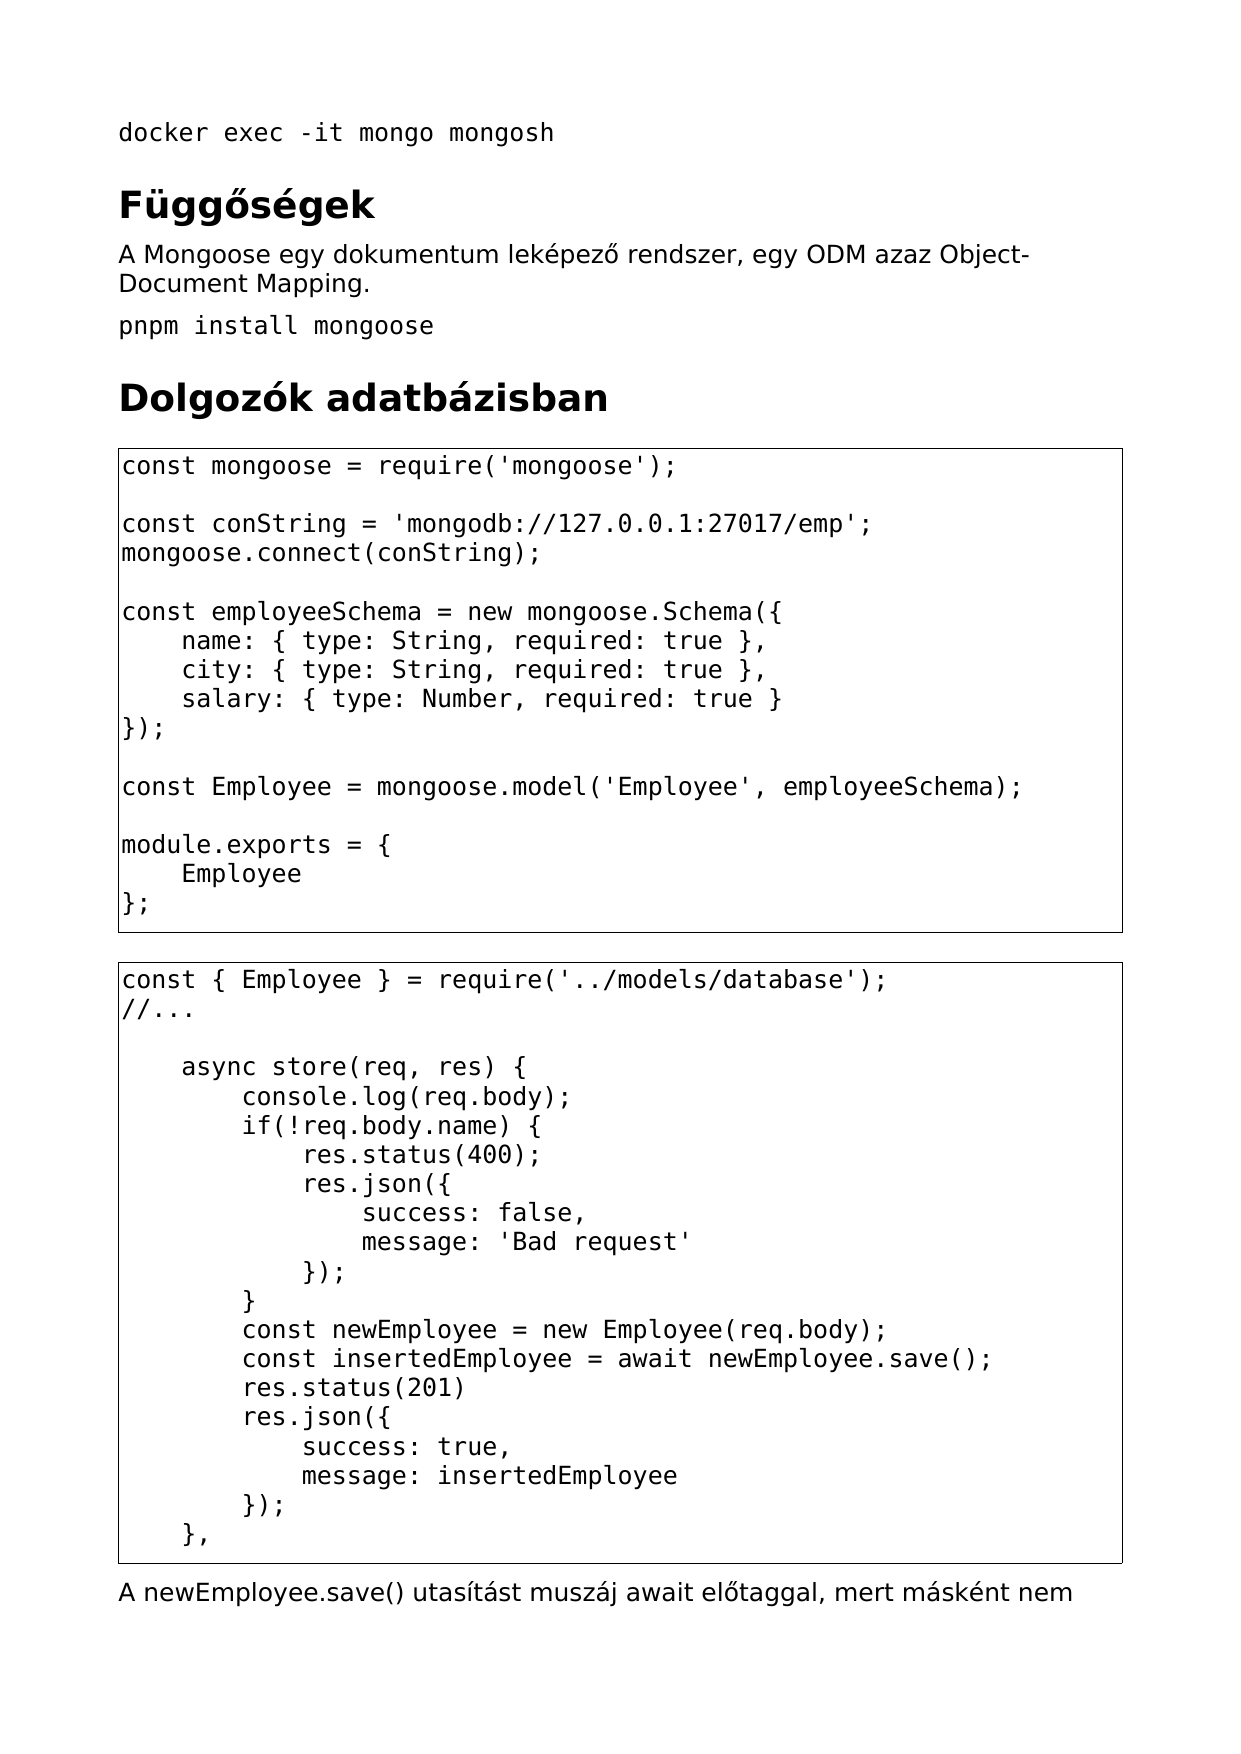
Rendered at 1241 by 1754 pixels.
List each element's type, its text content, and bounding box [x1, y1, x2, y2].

subtitle Dolgozók adatbázisban [118, 377, 1122, 421]
text docker exec -it mongo mongosh [118, 118, 1122, 147]
text pnpm install mongoose [118, 311, 1122, 340]
text A newEmployee.save() utasítást muszáj await előtaggal, mert másként nem [118, 1578, 1122, 1607]
table_header const { Employee } = require('../models/database'); //... async store(req, res) { console.log(req.body); if(!req.body.name) { res.status(400); res.json({ success: false, message: 'Bad request' }); } const newEmployee = new Employee(req.body); const insertedEmployee = await newEmployee.save(); res.status(201) res.json({ success: true, message: insertedEmployee }); }, [119, 963, 1122, 1563]
text A Mongoose egy dokumentum leképező rendszer, egy ODM azaz Object-Document Mapping. [118, 240, 1122, 298]
table_header const mongoose = require('mongoose'); const conString = 'mongodb://127.0.0.1:27017/emp'; mongoose.connect(conString); const employeeSchema = new mongoose.Schema({ name: { type: String, required: true }, city: { type: String, required: true }, salary: { type: Number, required: true } }); const Employee = mongoose.model('Employee', employeeSchema); module.exports = { Employee }; [119, 449, 1122, 932]
subtitle Függőségek [118, 184, 1122, 228]
